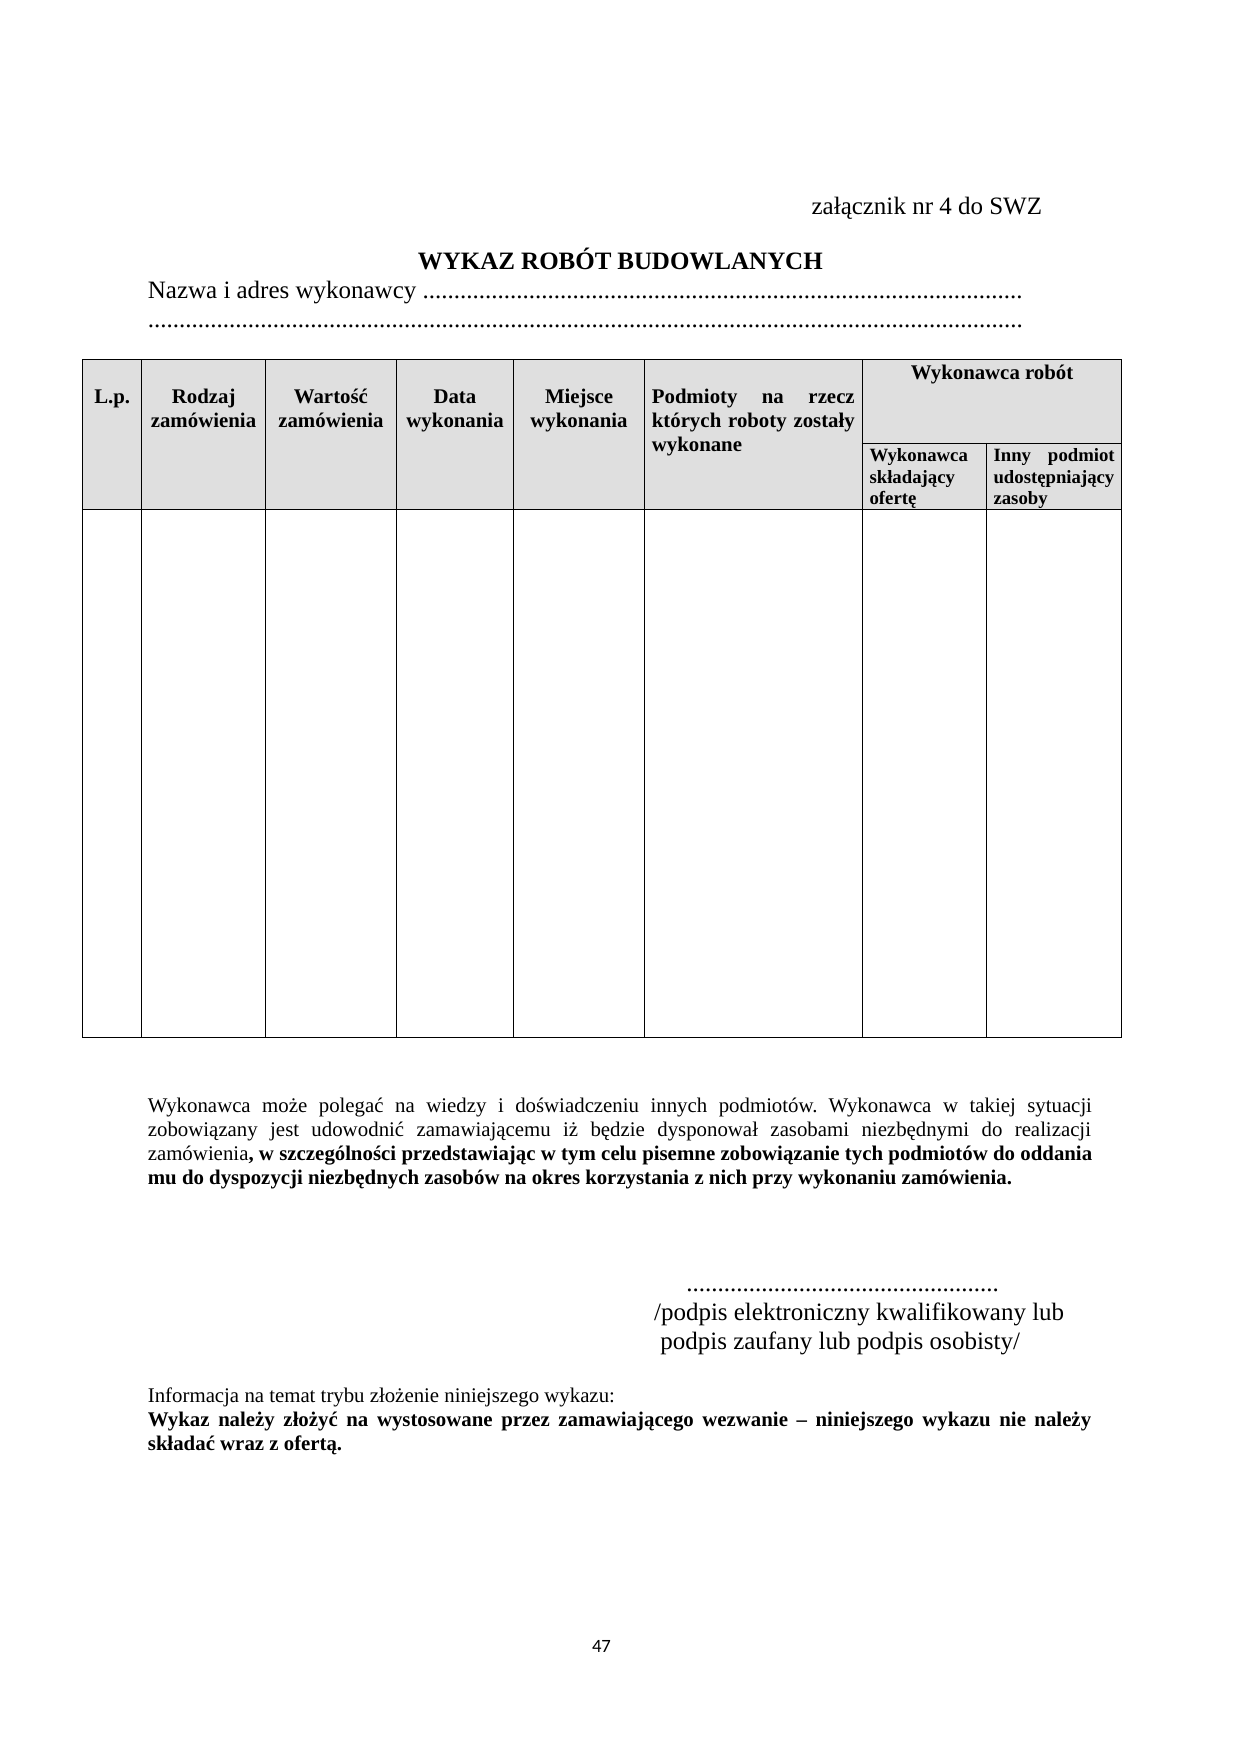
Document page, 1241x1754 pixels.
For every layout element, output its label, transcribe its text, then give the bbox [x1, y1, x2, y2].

table_header Podmioty na rzecz których roboty zostały wykonane [645, 360, 862, 509]
text WYKAZ ROBÓT BUDOWLANYCH [148, 246, 1093, 275]
table_header Wartość zamówienia [266, 360, 396, 509]
text ............................................................................................................................................ [148, 304, 1093, 333]
table_header Data wykonania [397, 360, 513, 509]
text załącznik nr 4 do SWZ [811, 191, 1093, 220]
table_header Miejsce wykonania [514, 360, 644, 509]
text .................................................. [148, 1268, 1093, 1297]
table_header Rodzaj zamówienia [142, 360, 265, 509]
text podpis zaufany lub podpis osobisty/ [148, 1326, 1093, 1354]
table_cell Wykonawca składający ofertę [863, 444, 986, 509]
table_cell [514, 510, 644, 1037]
text Informacja na temat trybu złożenie niniejszego wykazu: [148, 1383, 1093, 1407]
text Wykaz należy złożyć na wystosowane przez zamawiającego wezwanie – niniejszego wykazu nie należy składać wraz z ofertą. [148, 1407, 1093, 1455]
table_cell [142, 510, 265, 1037]
table_header L.p. [83, 360, 141, 509]
text Nazwa i adres wykonawcy ................................................................................................ [148, 275, 1093, 304]
table_cell [83, 510, 141, 1037]
table_cell [863, 510, 986, 1037]
table_cell [987, 510, 1121, 1037]
text Wykonawca może polegać na wiedzy i doświadczeniu innych podmiotów. Wykonawca w takiej sytuacji zobowiązany jest udowodnić zamawiającemu iż będzie dysponował zasobami niezbędnymi do realizacji zamówienia, w szczególności przedstawiając w tym celu pisemne zobowiązanie tych podmiotów do oddania mu do dyspozycji niezbędnych zasobów na okres korzystania z nich przy wykonaniu zamówienia. [148, 1093, 1093, 1189]
table_header Wykonawca robót [863, 360, 1121, 443]
table_cell [266, 510, 396, 1037]
table_cell Inny podmiot udostępniający zasoby [987, 444, 1121, 509]
table_cell [645, 510, 862, 1037]
text /podpis elektroniczny kwalifikowany lub [148, 1297, 1093, 1326]
table_cell [397, 510, 513, 1037]
